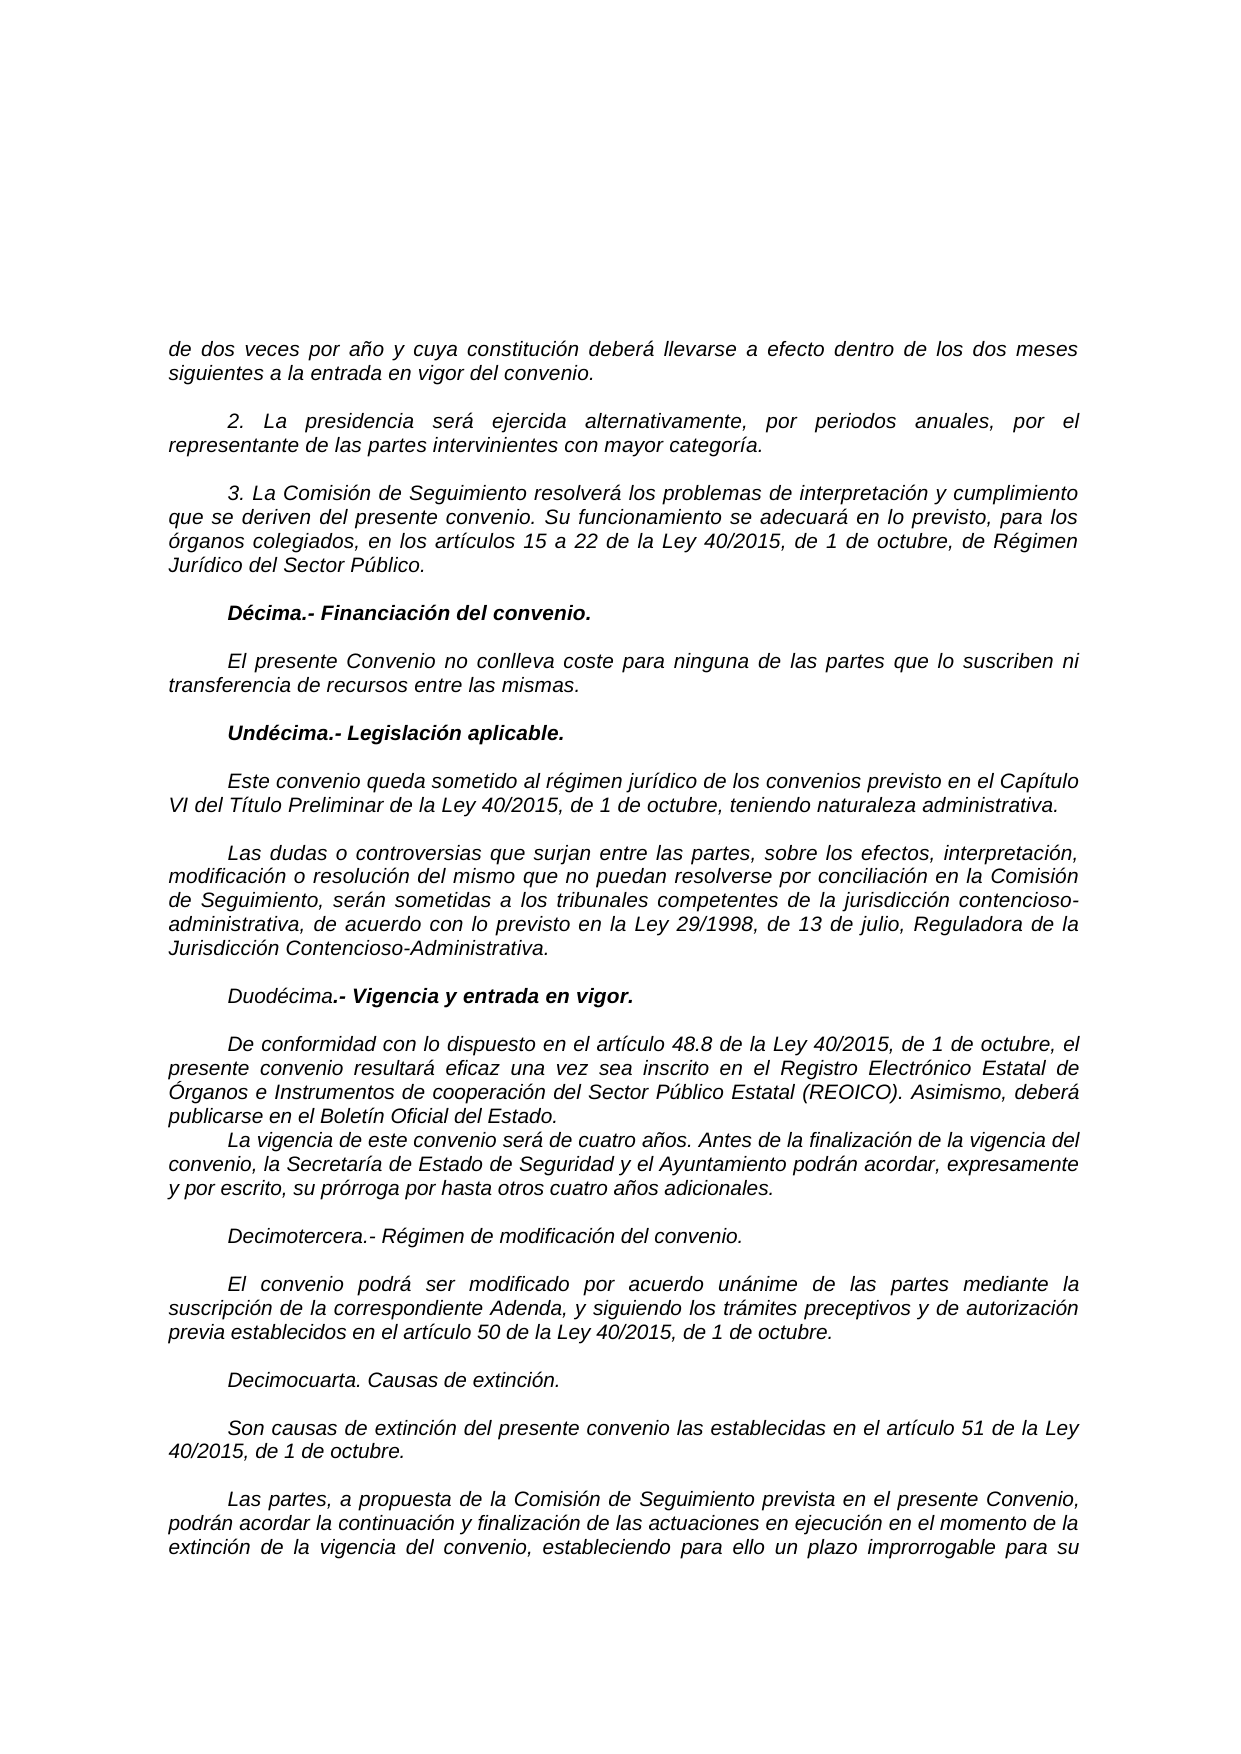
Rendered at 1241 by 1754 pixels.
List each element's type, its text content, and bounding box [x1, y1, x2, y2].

text Son causas de extinción del presente convenio las establecidas en el artículo 51 de la Ley 40/2015, de 1 de octubre. [168, 1415, 1081, 1463]
text Duodécima.- Vigencia y entrada en vigor. [168, 984, 1081, 1008]
text de dos veces por año y cuya constitución deberá llevarse a efecto dentro de los dos meses siguientes a la entrada en vigor del convenio. [168, 337, 1081, 385]
text El convenio podrá ser modificado por acuerdo unánime de las partes mediante la suscripción de la correspondiente Adenda, y siguiendo los trámites preceptivos y de autorización previa establecidos en el artículo 50 de la Ley 40/2015, de 1 de octubre. [168, 1272, 1081, 1343]
text Decimocuarta. Causas de extinción. [168, 1367, 1081, 1391]
text El presente Convenio no conlleva coste para ninguna de las partes que lo suscriben ni transferencia de recursos entre las mismas. [168, 649, 1081, 697]
text Undécima.- Legislación aplicable. [168, 721, 1081, 744]
text Décima.- Financiación del convenio. [168, 601, 1081, 625]
text Decimotercera.- Régimen de modificación del convenio. [168, 1224, 1081, 1248]
text Este convenio queda sometido al régimen jurídico de los convenios previsto en el Capítulo VI del Título Preliminar de la Ley 40/2015, de 1 de octubre, teniendo naturaleza administrativa. [168, 768, 1081, 816]
text De conformidad con lo dispuesto en el artículo 48.8 de la Ley 40/2015, de 1 de octubre, el presente convenio resultará eficaz una vez sea inscrito en el Registro Electrónico Estatal de Órganos e Instrumentos de cooperación del Sector Público Estatal (REOICO). Asimismo, deberá publicarse en el Boletín Oficial del Estado. [168, 1032, 1081, 1128]
text 2. La presidencia será ejercida alternativamente, por periodos anuales, por el representante de las partes intervinientes con mayor categoría. [168, 409, 1081, 457]
text La vigencia de este convenio será de cuatro años. Antes de la finalización de la vigencia del convenio, la Secretaría de Estado de Seguridad y el Ayuntamiento podrán acordar, expresamente y por escrito, su prórroga por hasta otros cuatro años adicionales. [168, 1128, 1081, 1200]
text Las partes, a propuesta de la Comisión de Seguimiento prevista en el presente Convenio, podrán acordar la continuación y finalización de las actuaciones en ejecución en el momento de la extinción de la vigencia del convenio, estableciendo para ello un plazo improrrogable para su [168, 1487, 1081, 1559]
text Las dudas o controversias que surjan entre las partes, sobre los efectos, interpretación, modificación o resolución del mismo que no puedan resolverse por conciliación en la Comisión de Seguimiento, serán sometidas a los tribunales competentes de la jurisdicción contencioso-administrativa, de acuerdo con lo previsto en la Ley 29/1998, de 13 de julio, Reguladora de la Jurisdicción Contencioso-Administrativa. [168, 840, 1081, 960]
text 3. La Comisión de Seguimiento resolverá los problemas de interpretación y cumplimiento que se deriven del presente convenio. Su funcionamiento se adecuará en lo previsto, para los órganos colegiados, en los artículos 15 a 22 de la Ley 40/2015, de 1 de octubre, de Régimen Jurídico del Sector Público. [168, 481, 1081, 577]
